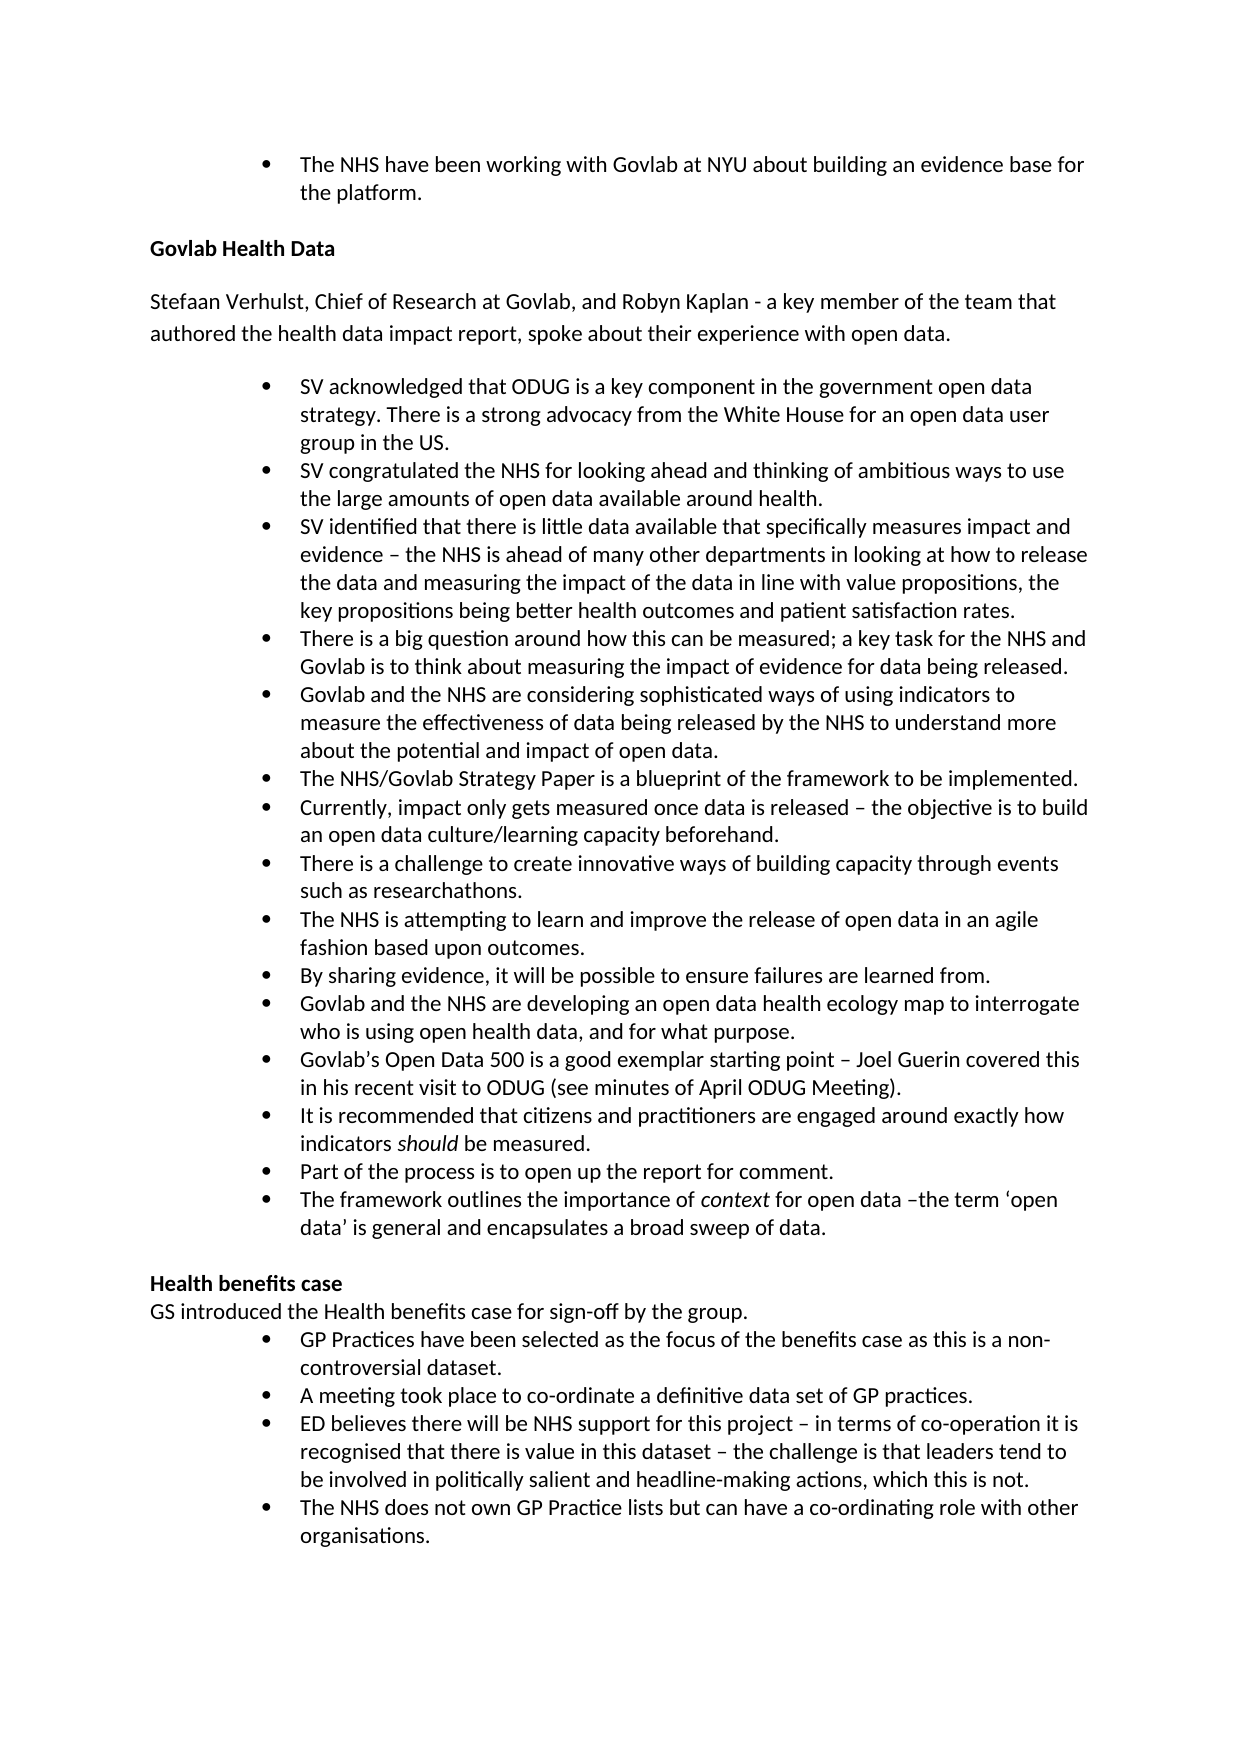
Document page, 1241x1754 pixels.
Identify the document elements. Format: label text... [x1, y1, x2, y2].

list It is recommended that citizens and practitioners are engaged around exactly how indicators should be measured. [262, 1101, 1090, 1157]
list By sharing evidence, it will be possible to ensure failures are learned from. [262, 961, 1090, 989]
list ED believes there will be NHS support for this project – in terms of co-operation it is recognised that there is value in this dataset – the challenge is that leaders tend to be involved in politically salient and headline-making actions, which this is not. [262, 1409, 1090, 1493]
text GS introduced the Health benefits case for sign-off by the group. [150, 1297, 1090, 1325]
list The NHS/Govlab Strategy Paper is a blueprint of the framework to be implemented. [262, 764, 1090, 793]
text Govlab Health Data [150, 234, 1090, 262]
list Currently, impact only gets measured once data is released – the objective is to build an open data culture/learning capacity beforehand. [262, 793, 1090, 849]
list Govlab’s Open Data 500 is a good exemplar starting point – Joel Guerin covered this in his recent visit to ODUG (see minutes of April ODUG Meeting). [262, 1045, 1090, 1101]
list SV acknowledged that ODUG is a key component in the government open data strategy. There is a strong advocacy from the White House for an open data user group in the US. [262, 372, 1090, 456]
list Part of the process is to open up the report for comment. [262, 1157, 1090, 1185]
list There is a big question around how this can be measured; a key task for the NHS and Govlab is to think about measuring the impact of evidence for data being released. [262, 624, 1090, 681]
list The NHS does not own GP Practice lists but can have a co-ordinating role with other organisations. [262, 1493, 1090, 1549]
list The framework outlines the importance of context for open data –the term ‘open data’ is general and encapsulates a broad sweep of data. [262, 1185, 1090, 1241]
list GP Practices have been selected as the focus of the benefits case as this is a non-controversial dataset. [262, 1325, 1090, 1381]
list There is a challenge to create innovative ways of building capacity through events such as researchathons. [262, 849, 1090, 905]
list The NHS have been working with Govlab at NYU about building an evidence base for the platform. [262, 150, 1090, 206]
list A meeting took place to co-ordinate a definitive data set of GP practices. [262, 1381, 1090, 1409]
list The NHS is attempting to learn and improve the release of open data in an agile fashion based upon outcomes. [262, 905, 1090, 961]
list Govlab and the NHS are considering sophisticated ways of using indicators to measure the effectiveness of data being released by the NHS to understand more about the potential and impact of open data. [262, 681, 1090, 764]
list SV identified that there is little data available that specifically measures impact and evidence – the NHS is ahead of many other departments in looking at how to release the data and measuring the impact of the data in line with value propositions, the key propositions being better health outcomes and patient satisfaction rates. [262, 512, 1090, 624]
list Govlab and the NHS are developing an open data health ecology map to interrogate who is using open health data, and for what purpose. [262, 989, 1090, 1045]
text Health benefits case [150, 1269, 1090, 1297]
list SV congratulated the NHS for looking ahead and thinking of ambitious ways to use the large amounts of open data available around health. [262, 456, 1090, 512]
text Stefaan Verhulst, Chief of Research at Govlab, and Robyn Kaplan - a key member of the team that authored the health data impact report, spoke about their experience with open data. [150, 287, 1090, 347]
